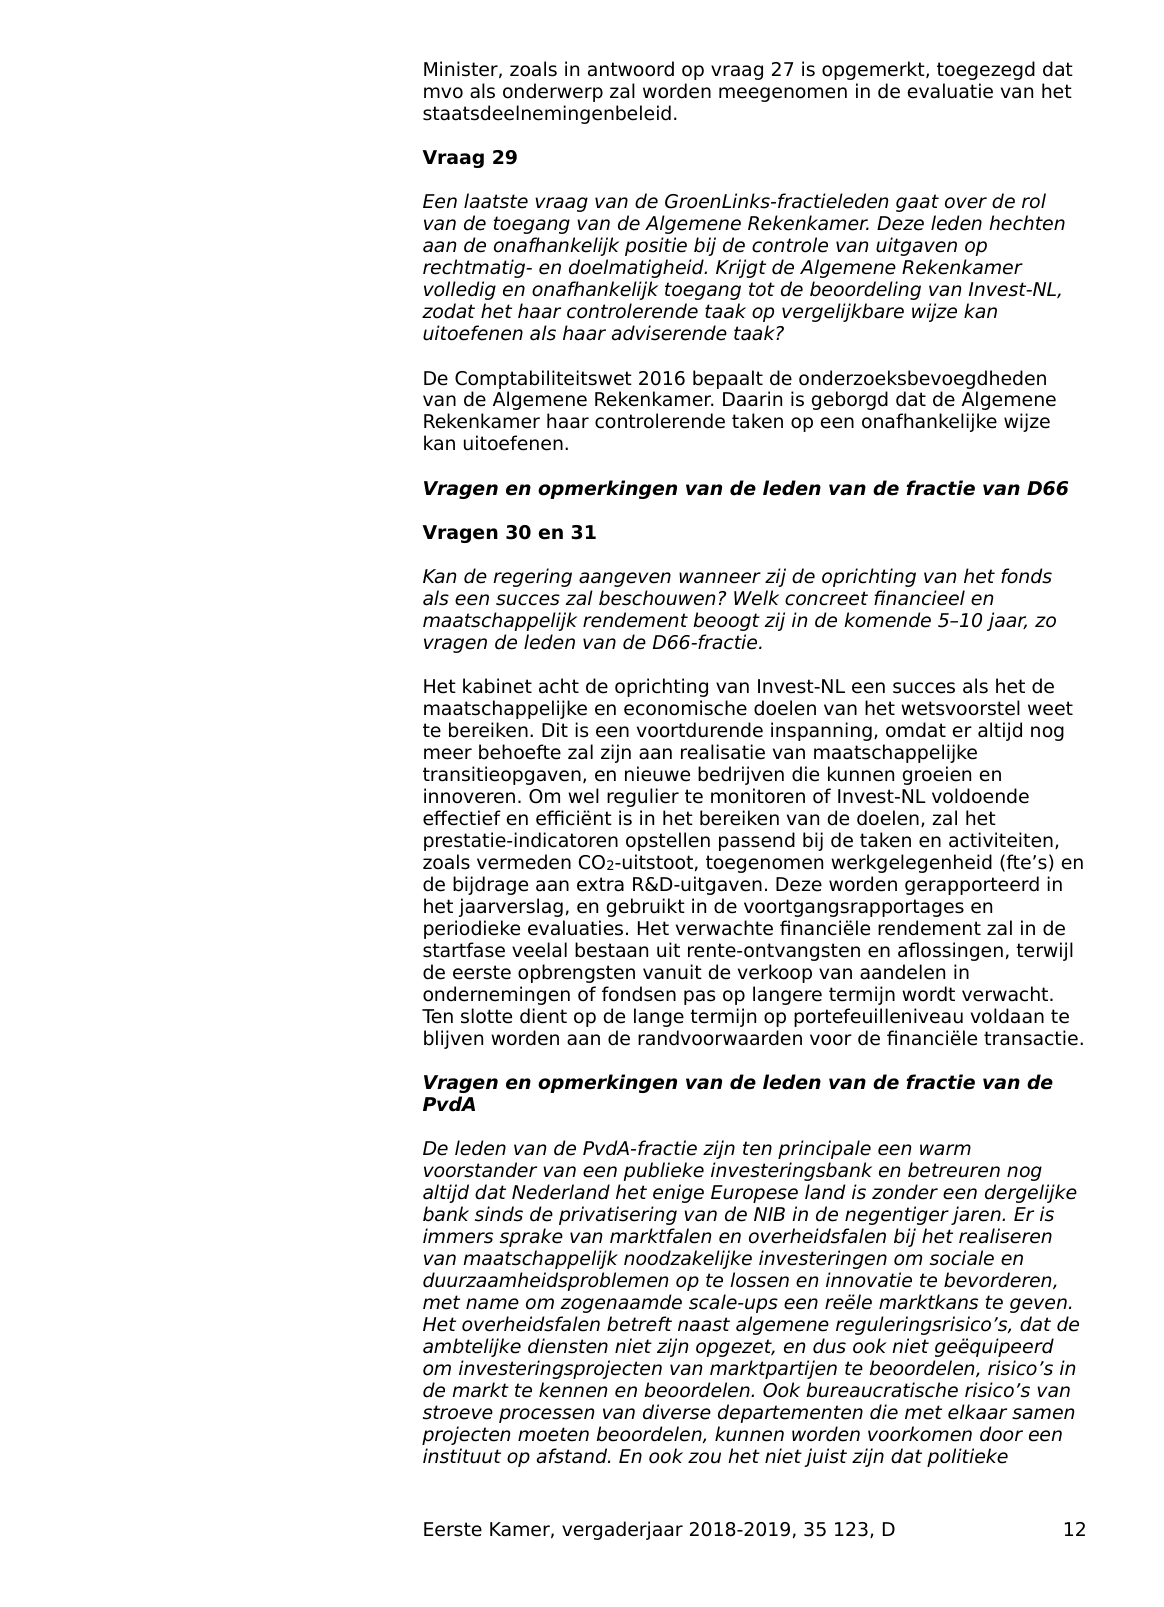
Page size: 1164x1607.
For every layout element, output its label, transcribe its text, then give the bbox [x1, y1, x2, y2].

text Kan de regering aangeven wanneer zij de oprichting van het fonds als een succes zal beschouwen? Welk concreet financieel en maatschappelijk rendement beoogt zij in de komende 5–10 jaar, zo vragen de leden van de D66-fractie. [422, 566, 1087, 654]
subtitle Vraag 29 [422, 147, 1087, 169]
text De Comptabiliteitswet 2016 bepaalt de onderzoeksbevoegdheden van de Algemene Rekenkamer. Daarin is geborgd dat de Algemene Rekenkamer haar controlerende taken op een onafhankelijke wijze kan uitoefenen. [422, 367, 1087, 455]
subtitle Vragen en opmerkingen van de leden van de fractie van de PvdA [422, 1072, 1087, 1116]
text Minister, zoals in antwoord op vraag 27 is opgemerkt, toegezegd dat mvo als onderwerp zal worden meegenomen in de evaluatie van het staatsdeelnemingenbeleid. [422, 59, 1087, 125]
subtitle Vragen 30 en 31 [422, 522, 1087, 544]
text Het kabinet acht de oprichting van Invest-NL een succes als het de maatschappelijke en economische doelen van het wetsvoorstel weet te bereiken. Dit is een voortdurende inspanning, omdat er altijd nog meer behoefte zal zijn aan realisatie van maatschappelijke transitieopgaven, en nieuwe bedrijven die kunnen groeien en innoveren. Om wel regulier te monitoren of Invest-NL voldoende effectief en efficiënt is in het bereiken van de doelen, zal het prestatie-indicatoren opstellen passend bij de taken en activiteiten, zoals vermeden CO2-uitstoot, toegenomen werkgelegenheid (fte’s) en de bijdrage aan extra R&D-uitgaven. Deze worden gerapporteerd in het jaarverslag, en gebruikt in de voortgangsrapportages en periodieke evaluaties. Het verwachte financiële rendement zal in de startfase veelal bestaan uit rente-ontvangsten en aflossingen, terwijl de eerste opbrengsten vanuit de verkoop van aandelen in ondernemingen of fondsen pas op langere termijn wordt verwacht. Ten slotte dient op de lange termijn op portefeuilleniveau voldaan te blijven worden aan de randvoorwaarden voor de financiële transactie. [422, 676, 1087, 1049]
text Een laatste vraag van de GroenLinks-fractieleden gaat over de rol van de toegang van de Algemene Rekenkamer. Deze leden hechten aan de onafhankelijk positie bij de controle van uitgaven op rechtmatig- en doelmatigheid. Krijgt de Algemene Rekenkamer volledig en onafhankelijk toegang tot de beoordeling van Invest-NL, zodat het haar controlerende taak op vergelijkbare wijze kan uitoefenen als haar adviserende taak? [422, 191, 1087, 345]
text De leden van de PvdA-fractie zijn ten principale een warm voorstander van een publieke investeringsbank en betreuren nog altijd dat Nederland het enige Europese land is zonder een dergelijke bank sinds de privatisering van de NIB in de negentiger jaren. Er is immers sprake van marktfalen en overheidsfalen bij het realiseren van maatschappelijk noodzakelijke investeringen om sociale en duurzaamheidsproblemen op te lossen en innovatie te bevorderen, met name om zogenaamde scale-ups een reële marktkans te geven. Het overheidsfalen betreft naast algemene reguleringsrisico’s, dat de ambtelijke diensten niet zijn opgezet, en dus ook niet geëquipeerd om investeringsprojecten van marktpartijen te beoordelen, risico’s in de markt te kennen en beoordelen. Ook bureaucratische risico’s van stroeve processen van diverse departementen die met elkaar samen projecten moeten beoordelen, kunnen worden voorkomen door een instituut op afstand. En ook zou het niet juist zijn dat politieke [422, 1138, 1087, 1468]
subtitle Vragen en opmerkingen van de leden van de fractie van D66 [422, 477, 1087, 499]
